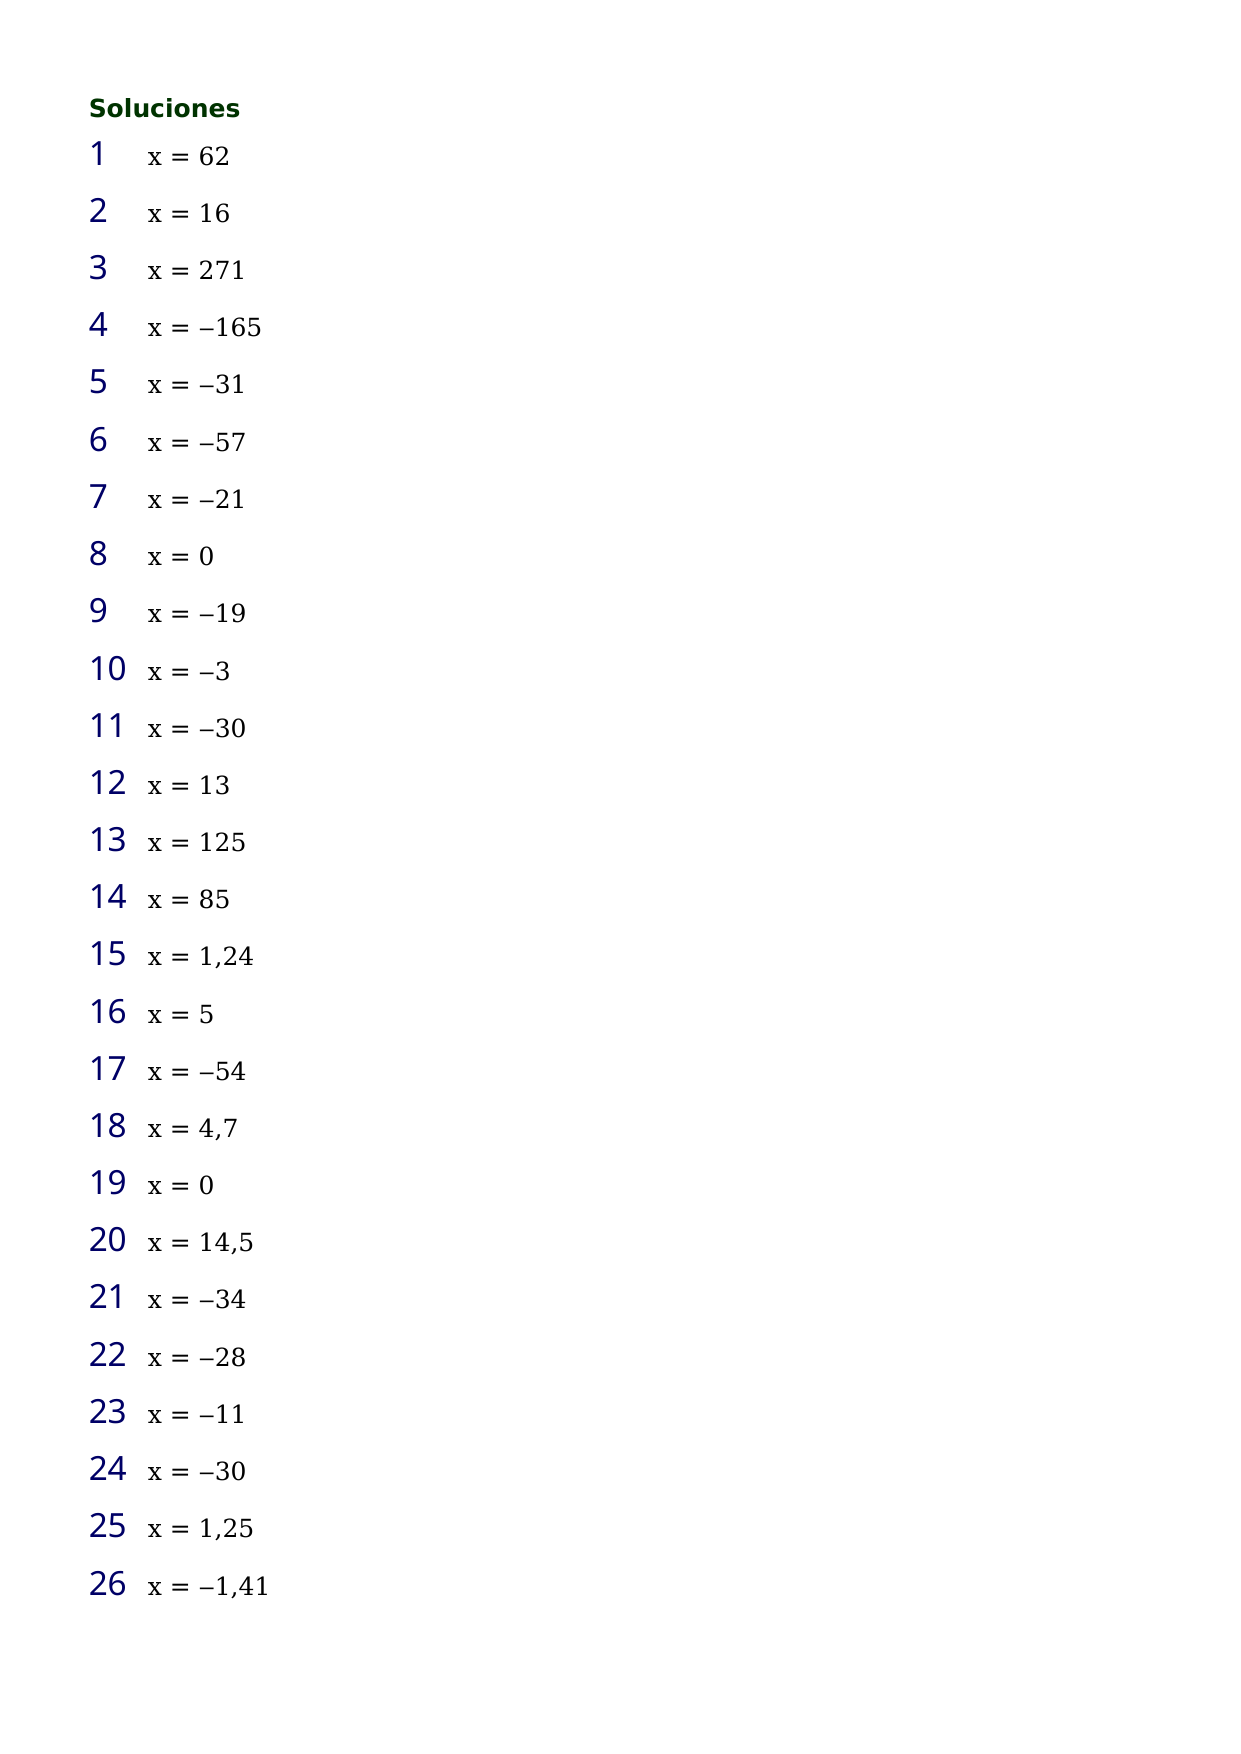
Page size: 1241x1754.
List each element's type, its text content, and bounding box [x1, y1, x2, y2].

list x = ‒3 [88, 644, 1152, 690]
list x = 0 [88, 1159, 1152, 1204]
list x = 271 [88, 244, 1152, 289]
list x = ‒21 [88, 473, 1152, 518]
list x = 85 [88, 873, 1152, 918]
list x = ‒34 [88, 1273, 1152, 1319]
list x = ‒11 [88, 1388, 1152, 1433]
list x = 5 [88, 987, 1152, 1033]
list x = ‒19 [88, 587, 1152, 632]
list x = 1,24 [88, 930, 1152, 976]
list x = 13 [88, 759, 1152, 804]
list x = ‒28 [88, 1331, 1152, 1376]
list x = 0 [88, 530, 1152, 575]
list x = ‒57 [88, 416, 1152, 461]
list x = ‒30 [88, 1445, 1152, 1490]
list x = 62 [88, 129, 1152, 175]
list x = ‒54 [88, 1044, 1152, 1090]
list x = ‒31 [88, 358, 1152, 404]
text Soluciones [88, 94, 1152, 124]
list x = ‒30 [88, 701, 1152, 747]
list x = ‒165 [88, 301, 1152, 347]
list x = 1,25 [88, 1502, 1152, 1547]
list x = 125 [88, 816, 1152, 861]
list x = ‒1,41 [88, 1559, 1152, 1605]
list x = 4,7 [88, 1102, 1152, 1147]
list x = 14,5 [88, 1216, 1152, 1262]
list x = 16 [88, 187, 1152, 232]
